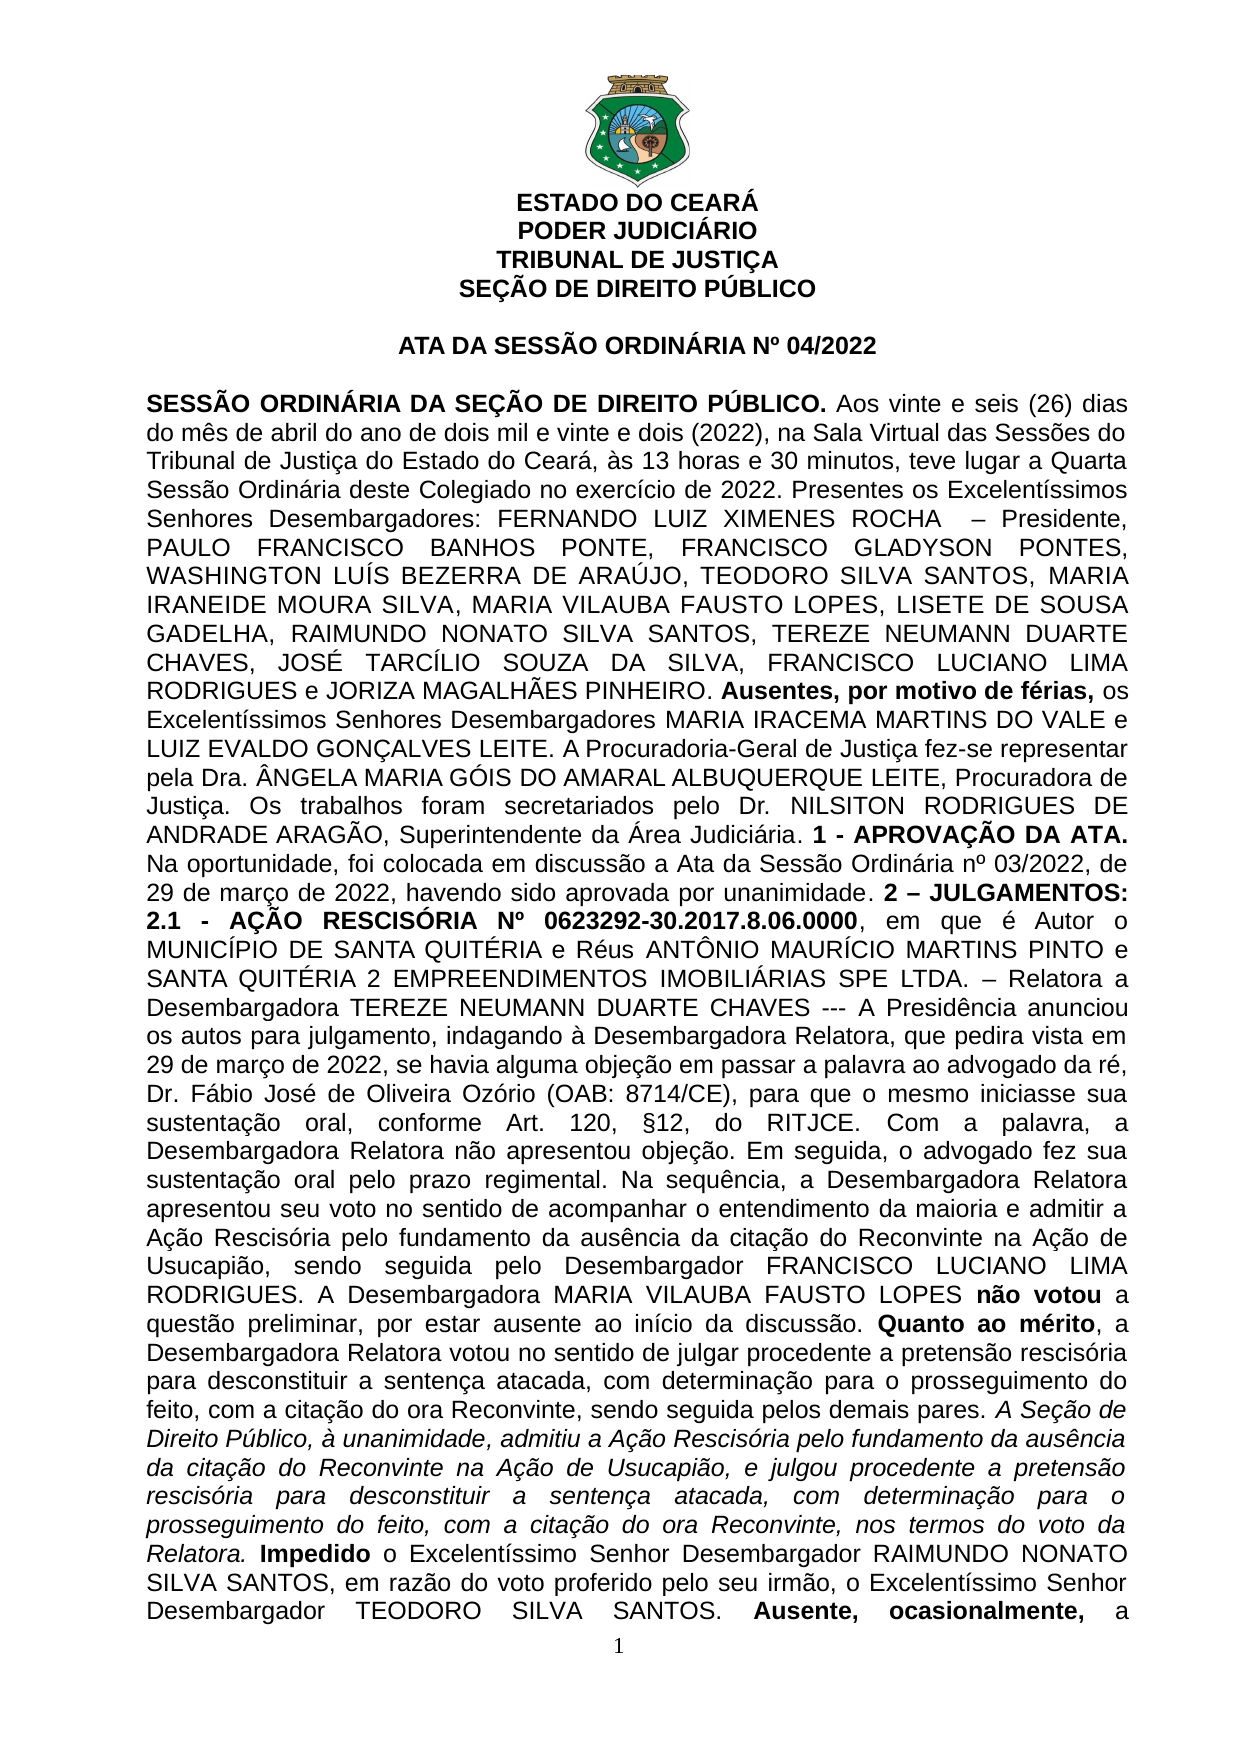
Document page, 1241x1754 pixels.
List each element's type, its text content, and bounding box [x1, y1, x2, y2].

text ESTADO DO CEARÁ [146, 187, 1129, 216]
text ATA DA SESSÃO ORDINÁRIA Nº 04/2022 [146, 331, 1129, 360]
text TRIBUNAL DE JUSTIÇA [146, 245, 1129, 274]
text SESSÃO ORDINÁRIA DA SEÇÃO DE DIREITO PÚBLICO. Aos vinte e seis (26) dias do mês de abril do ano de dois mil e vinte e dois (2022), na Sala Virtual das Sessões do Tribunal de Justiça do Estado do Ceará, às 13 horas e 30 minutos, teve lugar a Quarta Sessão Ordinária deste Colegiado no exercício de 2022. Presentes os Excelentíssimos Senhores Desembargadores: FERNANDO LUIZ XIMENES ROCHA – Presidente, PAULO FRANCISCO BANHOS PONTE, FRANCISCO GLADYSON PONTES, WASHINGTON LUÍS BEZERRA DE ARAÚJO, TEODORO SILVA SANTOS, MARIA IRANEIDE MOURA SILVA, MARIA VILAUBA FAUSTO LOPES, LISETE DE SOUSA GADELHA, RAIMUNDO NONATO SILVA SANTOS, TEREZE NEUMANN DUARTE CHAVES, JOSÉ TARCÍLIO SOUZA DA SILVA, FRANCISCO LUCIANO LIMA RODRIGUES e JORIZA MAGALHÃES PINHEIRO. Ausentes, por motivo de férias, os Excelentíssimos Senhores Desembargadores MARIA IRACEMA MARTINS DO VALE e LUIZ EVALDO GONÇALVES LEITE. A Procuradoria-Geral de Justiça fez-se representar pela Dra. ÂNGELA MARIA GÓIS DO AMARAL ALBUQUERQUE LEITE, Procuradora de Justiça. Os trabalhos foram secretariados pelo Dr. NILSITON RODRIGUES DE ANDRADE ARAGÃO, Superintendente da Área Judiciária. 1 - APROVAÇÃO DA ATA. Na oportunidade, foi colocada em discussão a Ata da Sessão Ordinária nº 03/2022, de 29 de março de 2022, havendo sido aprovada por unanimidade. 2 – JULGAMENTOS: 2.1 - AÇÃO RESCISÓRIA Nº 0623292-30.2017.8.06.0000, em que é Autor o MUNICÍPIO DE SANTA QUITÉRIA e Réus ANTÔNIO MAURÍCIO MARTINS PINTO e SANTA QUITÉRIA 2 EMPREENDIMENTOS IMOBILIÁRIAS SPE LTDA. – Relatora a Desembargadora TEREZE NEUMANN DUARTE CHAVES --- A Presidência anunciou os autos para julgamento, indagando à Desembargadora Relatora, que pedira vista em 29 de março de 2022, se havia alguma objeção em passar a palavra ao advogado da ré, Dr. Fábio José de Oliveira Ozório (OAB: 8714/CE), para que o mesmo iniciasse sua sustentação oral, conforme Art. 120, §12, do RITJCE. Com a palavra, a Desembargadora Relatora não apresentou objeção. Em seguida, o advogado fez sua sustentação oral pelo prazo regimental. Na sequência, a Desembargadora Relatora apresentou seu voto no sentido de acompanhar o entendimento da maioria e admitir a Ação Rescisória pelo fundamento da ausência da citação do Reconvinte na Ação de Usucapião, sendo seguida pelo Desembargador FRANCISCO LUCIANO LIMA RODRIGUES. A Desembargadora MARIA VILAUBA FAUSTO LOPES não votou a questão preliminar, por estar ausente ao início da discussão. Quanto ao mérito, a Desembargadora Relatora votou no sentido de julgar procedente a pretensão rescisória para desconstituir a sentença atacada, com determinação para o prosseguimento do feito, com a citação do ora Reconvinte, sendo seguida pelos demais pares. A Seção de Direito Público, à unanimidade, admitiu a Ação Rescisória pelo fundamento da ausência da citação do Reconvinte na Ação de Usucapião, e julgou procedente a pretensão rescisória para desconstituir a sentença atacada, com determinação para o prosseguimento do feito, com a citação do ora Reconvinte, nos termos do voto da Relatora. Impedido o Excelentíssimo Senhor Desembargador RAIMUNDO NONATO SILVA SANTOS, em razão do voto proferido pelo seu irmão, o Excelentíssimo Senhor Desembargador TEODORO SILVA SANTOS. Ausente, ocasionalmente, a [146, 389, 1129, 1625]
text PODER JUDICIÁRIO [146, 216, 1129, 245]
text SEÇÃO DE DIREITO PÚBLICO [146, 274, 1129, 302]
